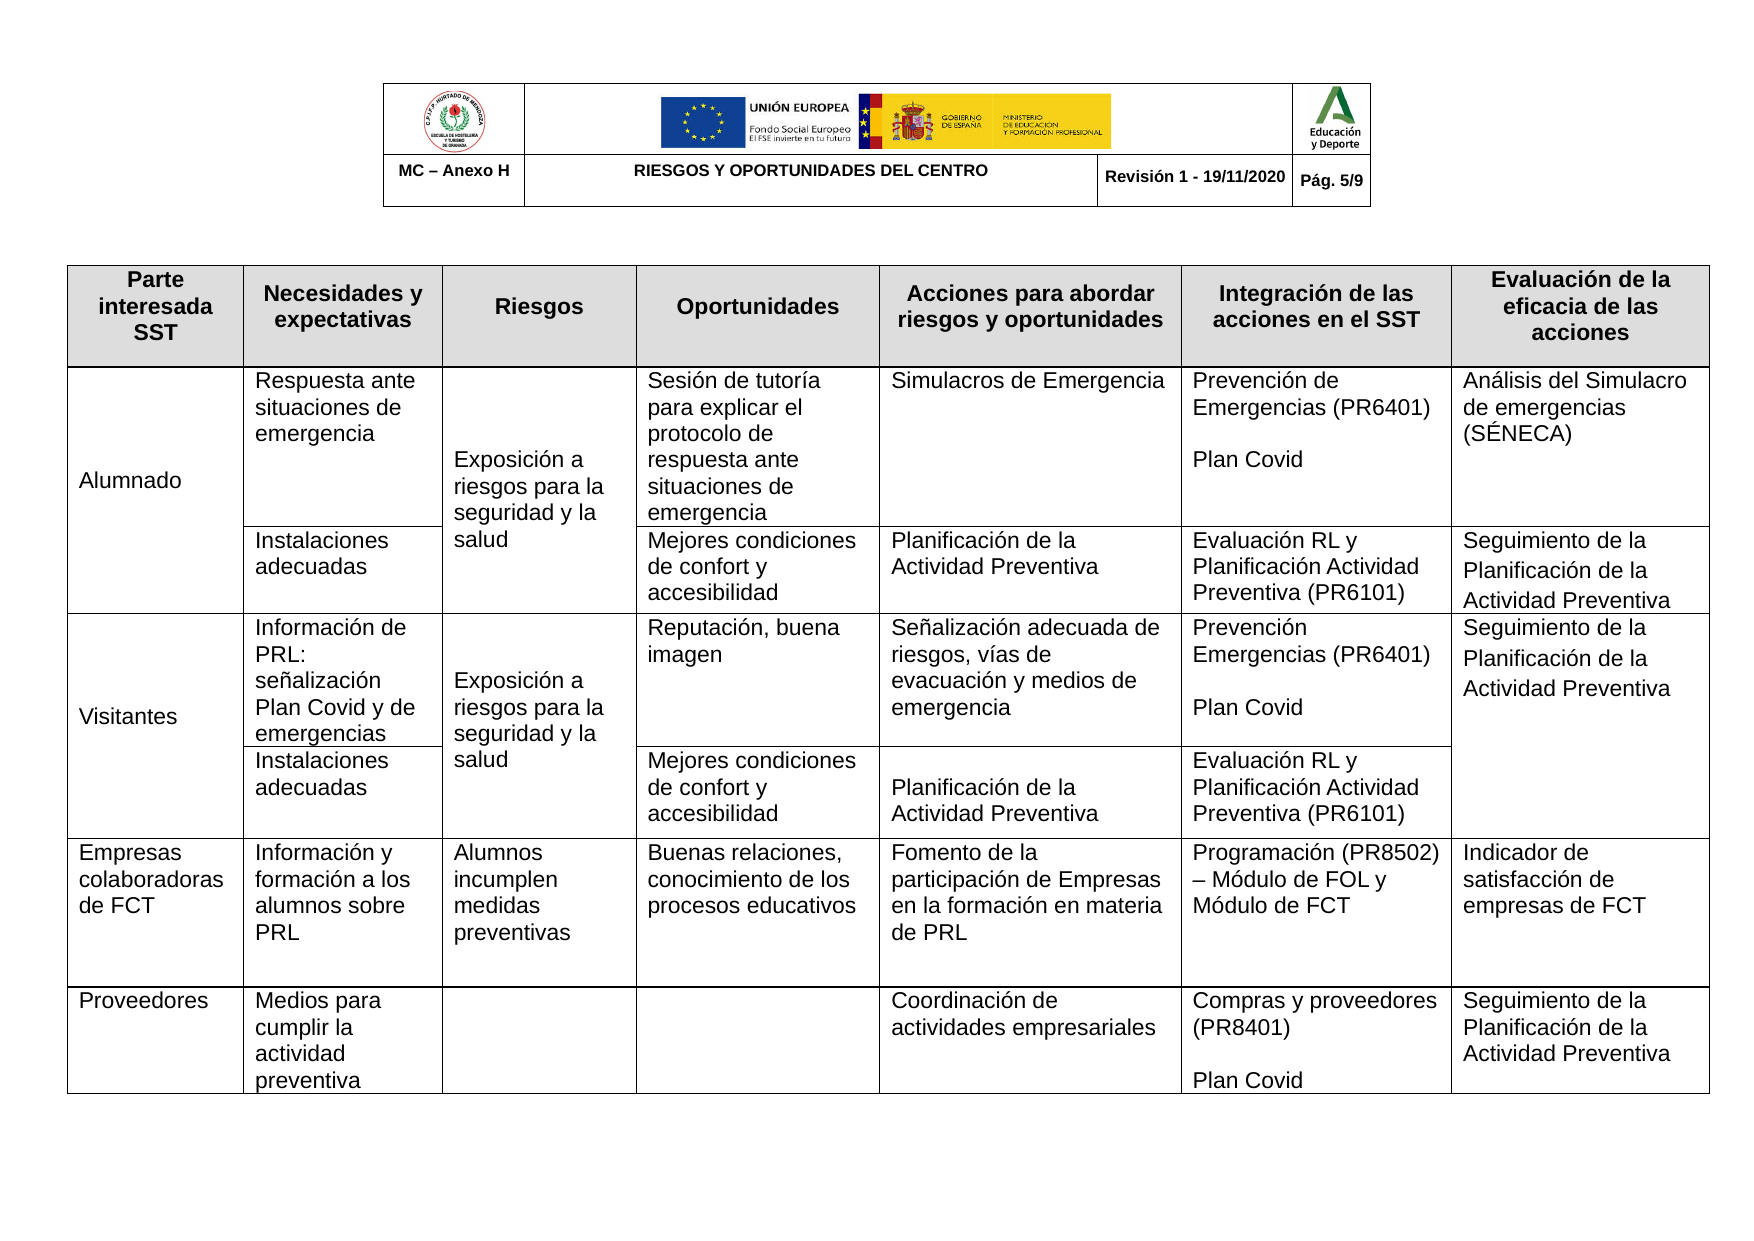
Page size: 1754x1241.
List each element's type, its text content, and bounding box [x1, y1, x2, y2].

table_cell Instalaciones adecuadas [244, 747, 442, 838]
table_header Parte interesada SST [68, 266, 243, 366]
table_cell Planificación de la Actividad Preventiva [880, 747, 1181, 838]
table_cell Reputación, buena imagen [637, 614, 879, 746]
table_cell Coordinación de actividades empresariales [880, 988, 1181, 1093]
table_cell Seguimiento de la Planificación de la Actividad Preventiva [1452, 614, 1709, 838]
table_cell Mejores condiciones de confort y accesibilidad [637, 747, 879, 838]
table_cell Sesión de tutoría para explicar el protocolo de respuesta ante situaciones de emergencia [637, 368, 879, 526]
table_cell Compras y proveedores (PR8401) Plan Covid [1182, 988, 1451, 1093]
table_header Acciones para abordar riesgos y oportunidades [880, 266, 1181, 366]
table_cell Evaluación RL y Planificación Actividad Preventiva (PR6101) [1182, 527, 1451, 613]
picture [657, 93, 1112, 149]
table_cell Información y formación a los alumnos sobre PRL [244, 839, 442, 986]
table_cell Prevención de Emergencias (PR6401) Plan Covid [1182, 368, 1451, 526]
table_cell Información de PRL: señalización Plan Covid y de emergencias [244, 614, 442, 746]
table_cell Fomento de la participación de Empresas en la formación en materia de PRL [880, 839, 1181, 986]
table_cell Respuesta ante situaciones de emergencia [244, 368, 442, 526]
table_cell Planificación de la Actividad Preventiva [880, 527, 1181, 613]
table_cell Indicador de satisfacción de empresas de FCT [1452, 839, 1709, 986]
table_cell Seguimiento de la Planificación de la Actividad Preventiva [1452, 988, 1709, 1093]
picture [423, 91, 486, 153]
table_cell [637, 988, 879, 1093]
table_cell [443, 988, 636, 1093]
table_header Riesgos [443, 266, 636, 366]
table_cell Proveedores [68, 988, 243, 1093]
table_cell Alumnado [68, 368, 243, 613]
table_cell Análisis del Simulacro de emergencias (SÉNECA) [1452, 368, 1709, 526]
table_header Evaluación de la eficacia de las acciones [1452, 266, 1709, 366]
table_cell Visitantes [68, 614, 243, 838]
table_header Integración de las acciones en el SST [1182, 266, 1451, 366]
table_cell Alumnos incumplen medidas preventivas [443, 839, 636, 986]
table_cell Exposición a riesgos para la seguridad y la salud [443, 368, 636, 613]
table_cell Medios para cumplir la actividad preventiva [244, 988, 442, 1093]
table_header Necesidades y expectativas [244, 266, 442, 366]
table_cell Prevención Emergencias (PR6401) Plan Covid [1182, 614, 1451, 746]
table_cell Evaluación RL y Planificación Actividad Preventiva (PR6101) [1182, 747, 1451, 838]
table_cell Mejores condiciones de confort y accesibilidad [637, 527, 879, 613]
table_cell Exposición a riesgos para la seguridad y la salud [443, 614, 636, 838]
picture [1308, 85, 1362, 150]
table_cell Simulacros de Emergencia [880, 368, 1181, 526]
table_header Oportunidades [637, 266, 879, 366]
table_cell Seguimiento de la Planificación de la Actividad Preventiva [1452, 527, 1709, 613]
table_cell Buenas relaciones, conocimiento de los procesos educativos [637, 839, 879, 986]
table_cell Empresas colaboradoras de FCT [68, 839, 243, 986]
table_cell Señalización adecuada de riesgos, vías de evacuación y medios de emergencia [880, 614, 1181, 746]
table_cell Programación (PR8502) – Módulo de FOL y Módulo de FCT [1182, 839, 1451, 986]
table_cell Instalaciones adecuadas [244, 527, 442, 613]
